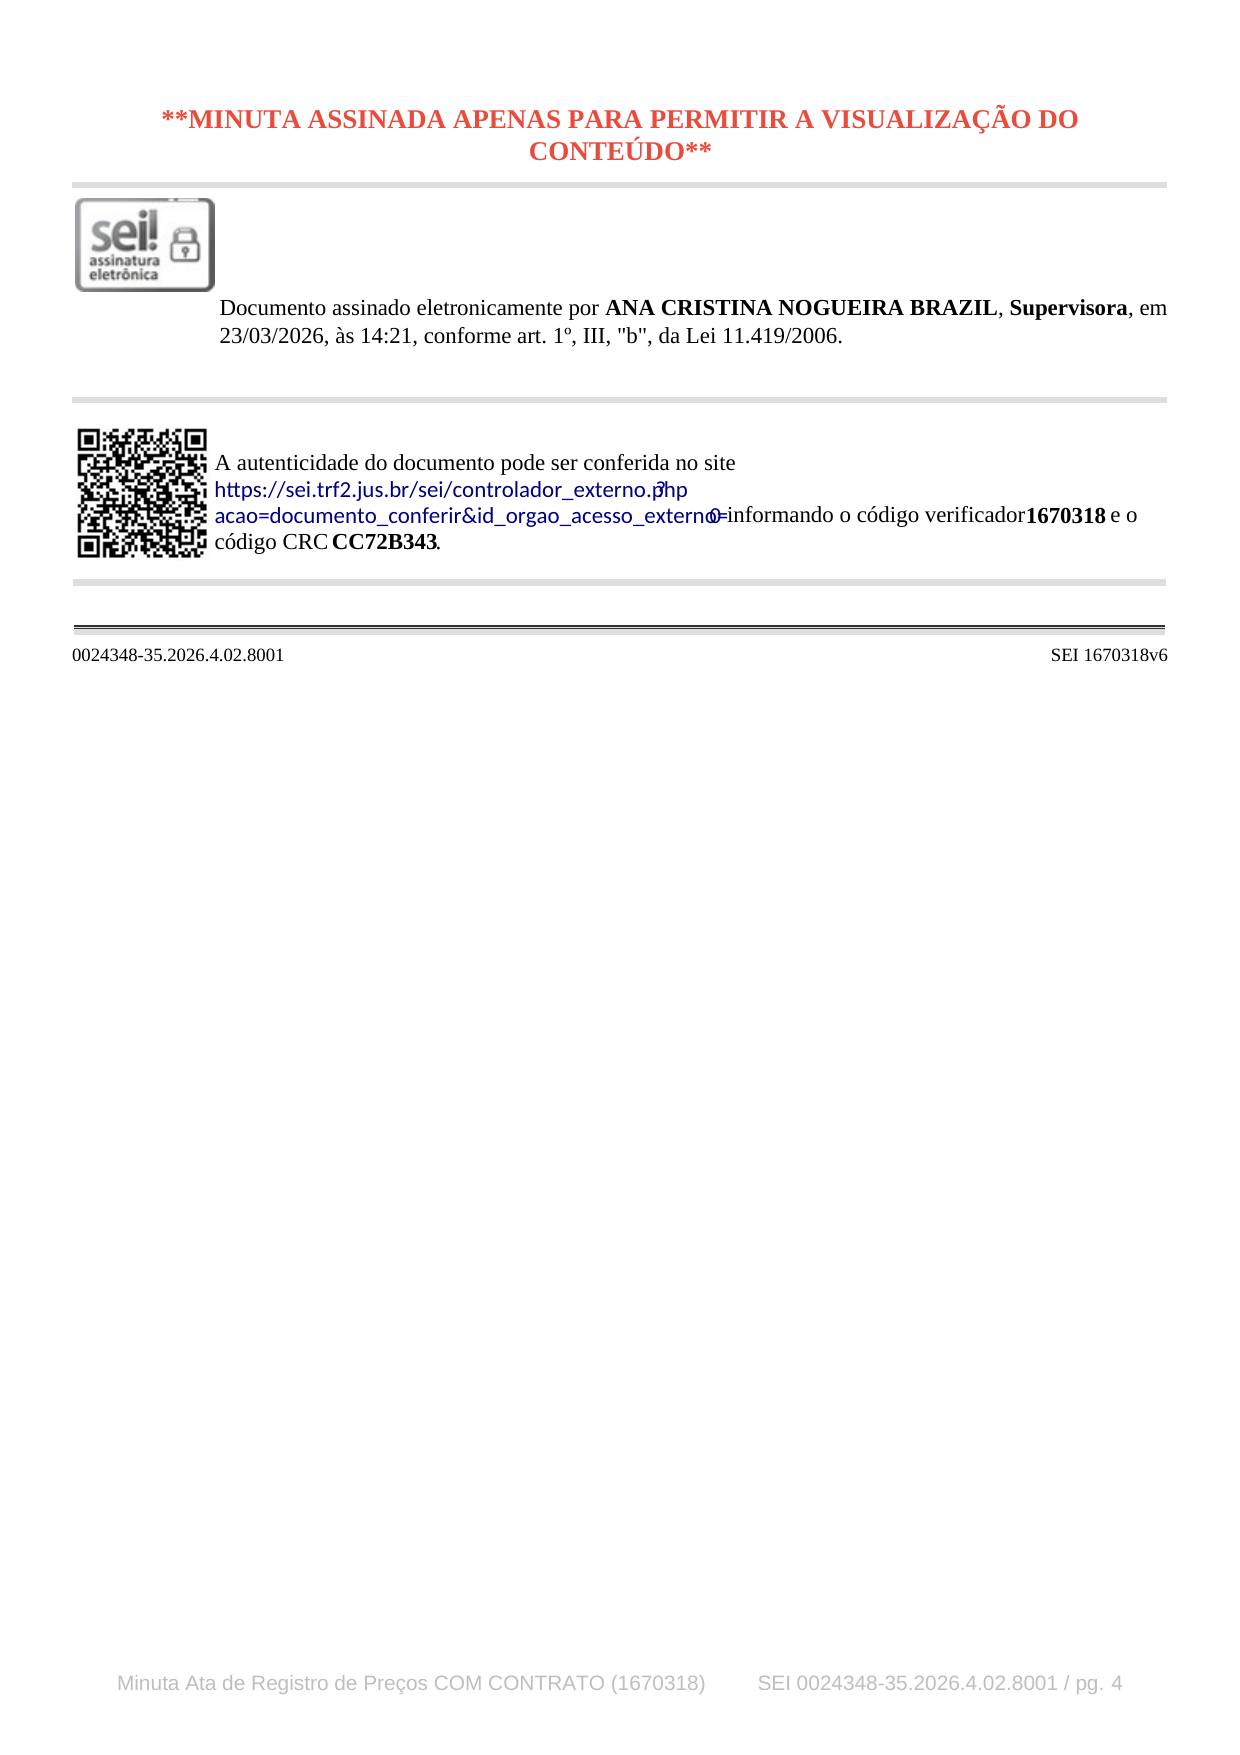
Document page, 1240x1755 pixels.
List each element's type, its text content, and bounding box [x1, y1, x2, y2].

text 0024348-35.2026.4.02.8001 SEI 1670318v6 [72, 644, 1168, 665]
text 23/03/2026, às 14:21, conforme art. 1º, III, "b", da Lei 11.419/2006. [219, 322, 1162, 348]
subtitle **MINUTA ASSINADA APENAS PARA PERMITIR A VISUALIZAÇÃO DO CONTEÚDO** [73, 103, 1168, 166]
text Documento assinado eletronicamente por ANA CRISTINA NOGUEIRA BRAZIL, Supervisora, em [72, 188, 1167, 320]
